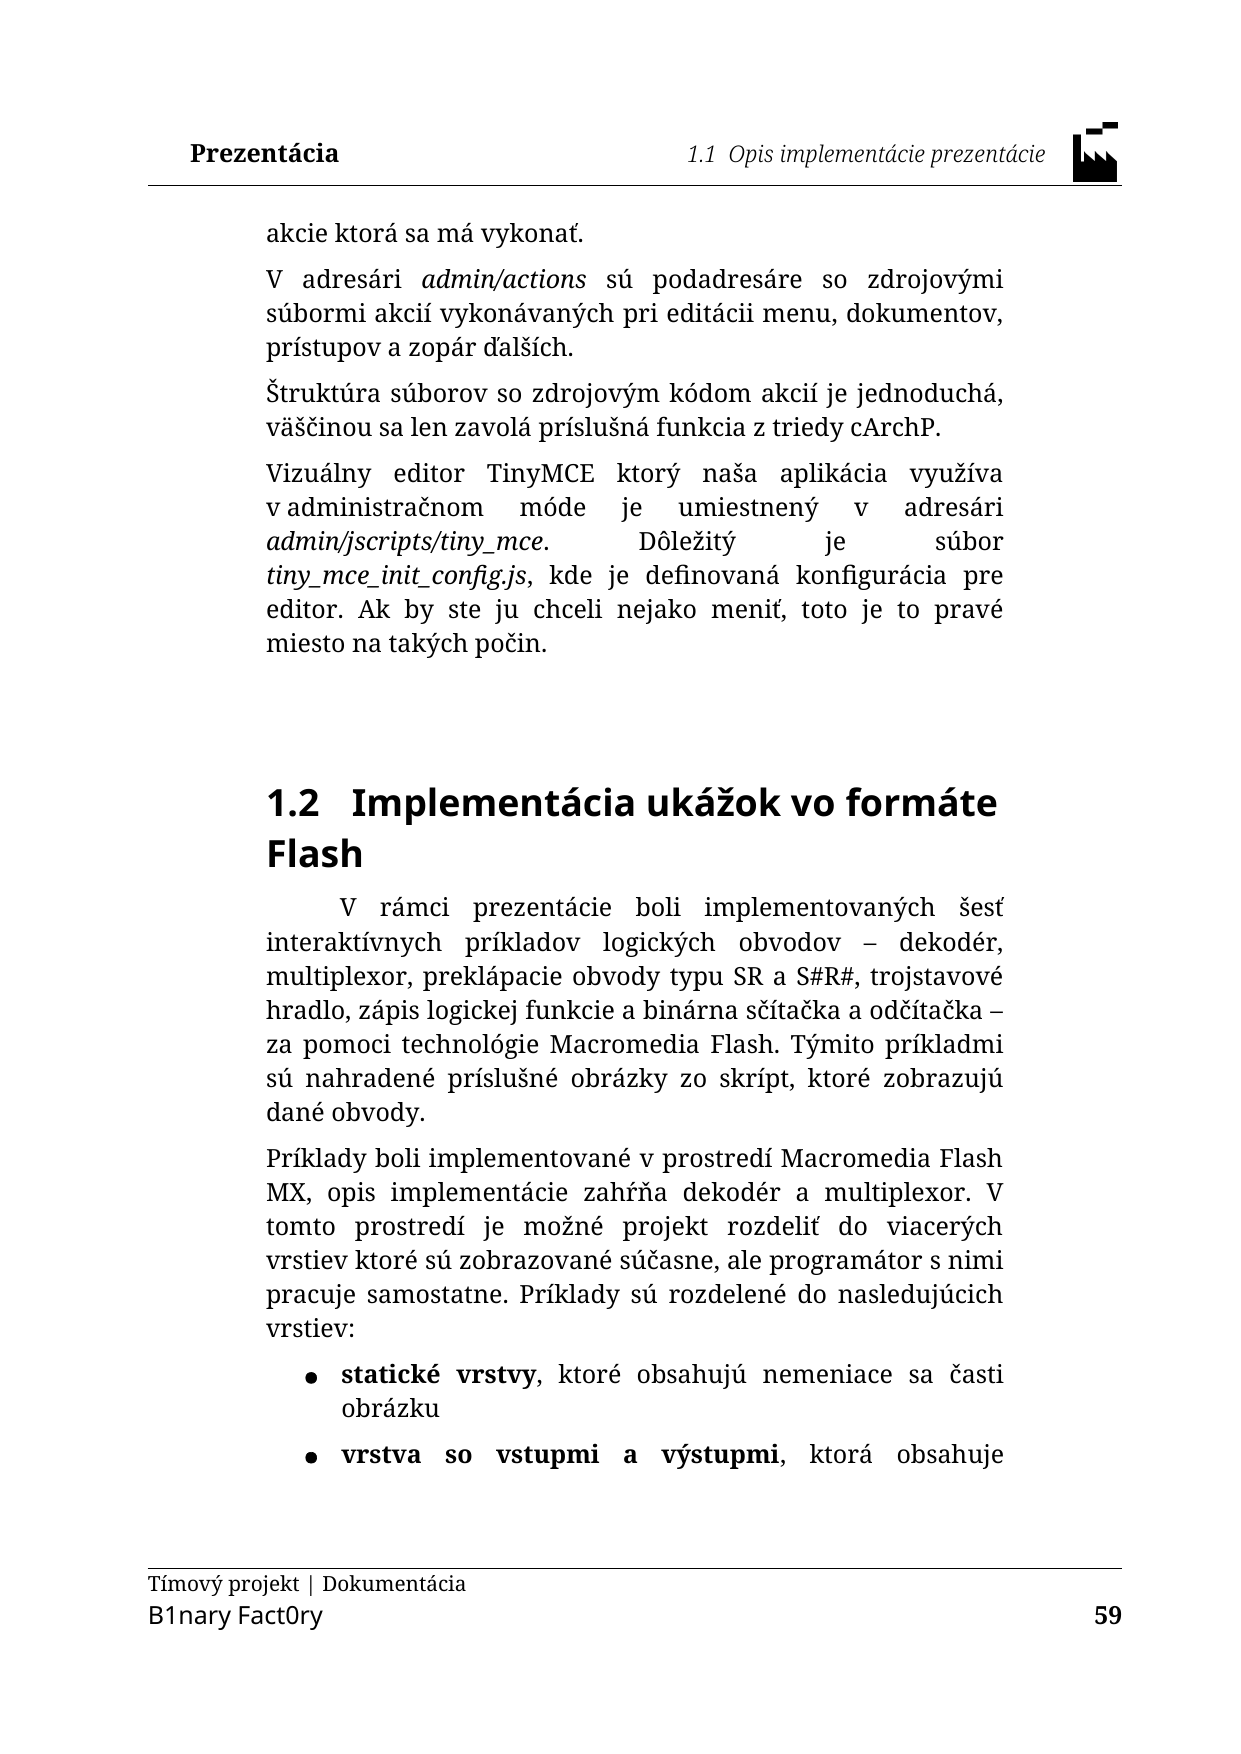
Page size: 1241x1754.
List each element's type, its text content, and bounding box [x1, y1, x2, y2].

text V adresári admin/actions sú podadresáre so zdrojovými súbormi akcií vykonávaných pri editácii menu, dokumentov, prístupov a zopár ďalších. [266, 261, 1004, 363]
text Príklady boli implementované v prostredí Macromedia Flash MX, opis implementácie zahŕňa dekodér a multiplexor. V tomto prostredí je možné projekt rozdeliť do viacerých vrstiev ktoré sú zobrazované súčasne, ale programátor s nimi pracuje samostatne. Príklady sú rozdelené do nasledujúcich vrstiev: [266, 1140, 1004, 1345]
text Vizuálny editor TinyMCE ktorý naša aplikácia využíva v administračnom móde je umiestnený v adresári admin/jscripts/tiny_mce. Dôležitý je súbor tiny_mce_init_config.js, kde je definovaná konfigurácia pre editor. Ak by ste ju chceli nejako meniť, toto je to pravé miesto na takých počin. [266, 455, 1004, 659]
text akcie ktorá sa má vykonať. [266, 216, 1004, 249]
list vrstva so vstupmi a výstupmi, ktorá obsahuje [303, 1436, 1004, 1470]
list statické vrstvy, ktoré obsahujú nemeniace sa časti obrázku [303, 1356, 1004, 1424]
text V rámci prezentácie boli implementovaných šesť interaktívnych príkladov logických obvodov – dekodér, multiplexor, preklápacie obvody typu SR a S#R#, trojstavové hradlo, zápis logickej funkcie a binárna sčítačka a odčítačka – za pomoci technológie Macromedia Flash. Týmito príkladmi sú nahradené príslušné obrázky zo skrípt, ktoré zobrazujú dané obvody. [266, 890, 1004, 1128]
text Štruktúra súborov so zdrojovým kódom akcií je jednoduchá, väščinou sa len zavolá príslušná funkcia z triedy cArchP. [266, 375, 1004, 443]
picture [1073, 122, 1118, 182]
subtitle Implementácia ukážok vo formáte Flash [266, 776, 1004, 878]
